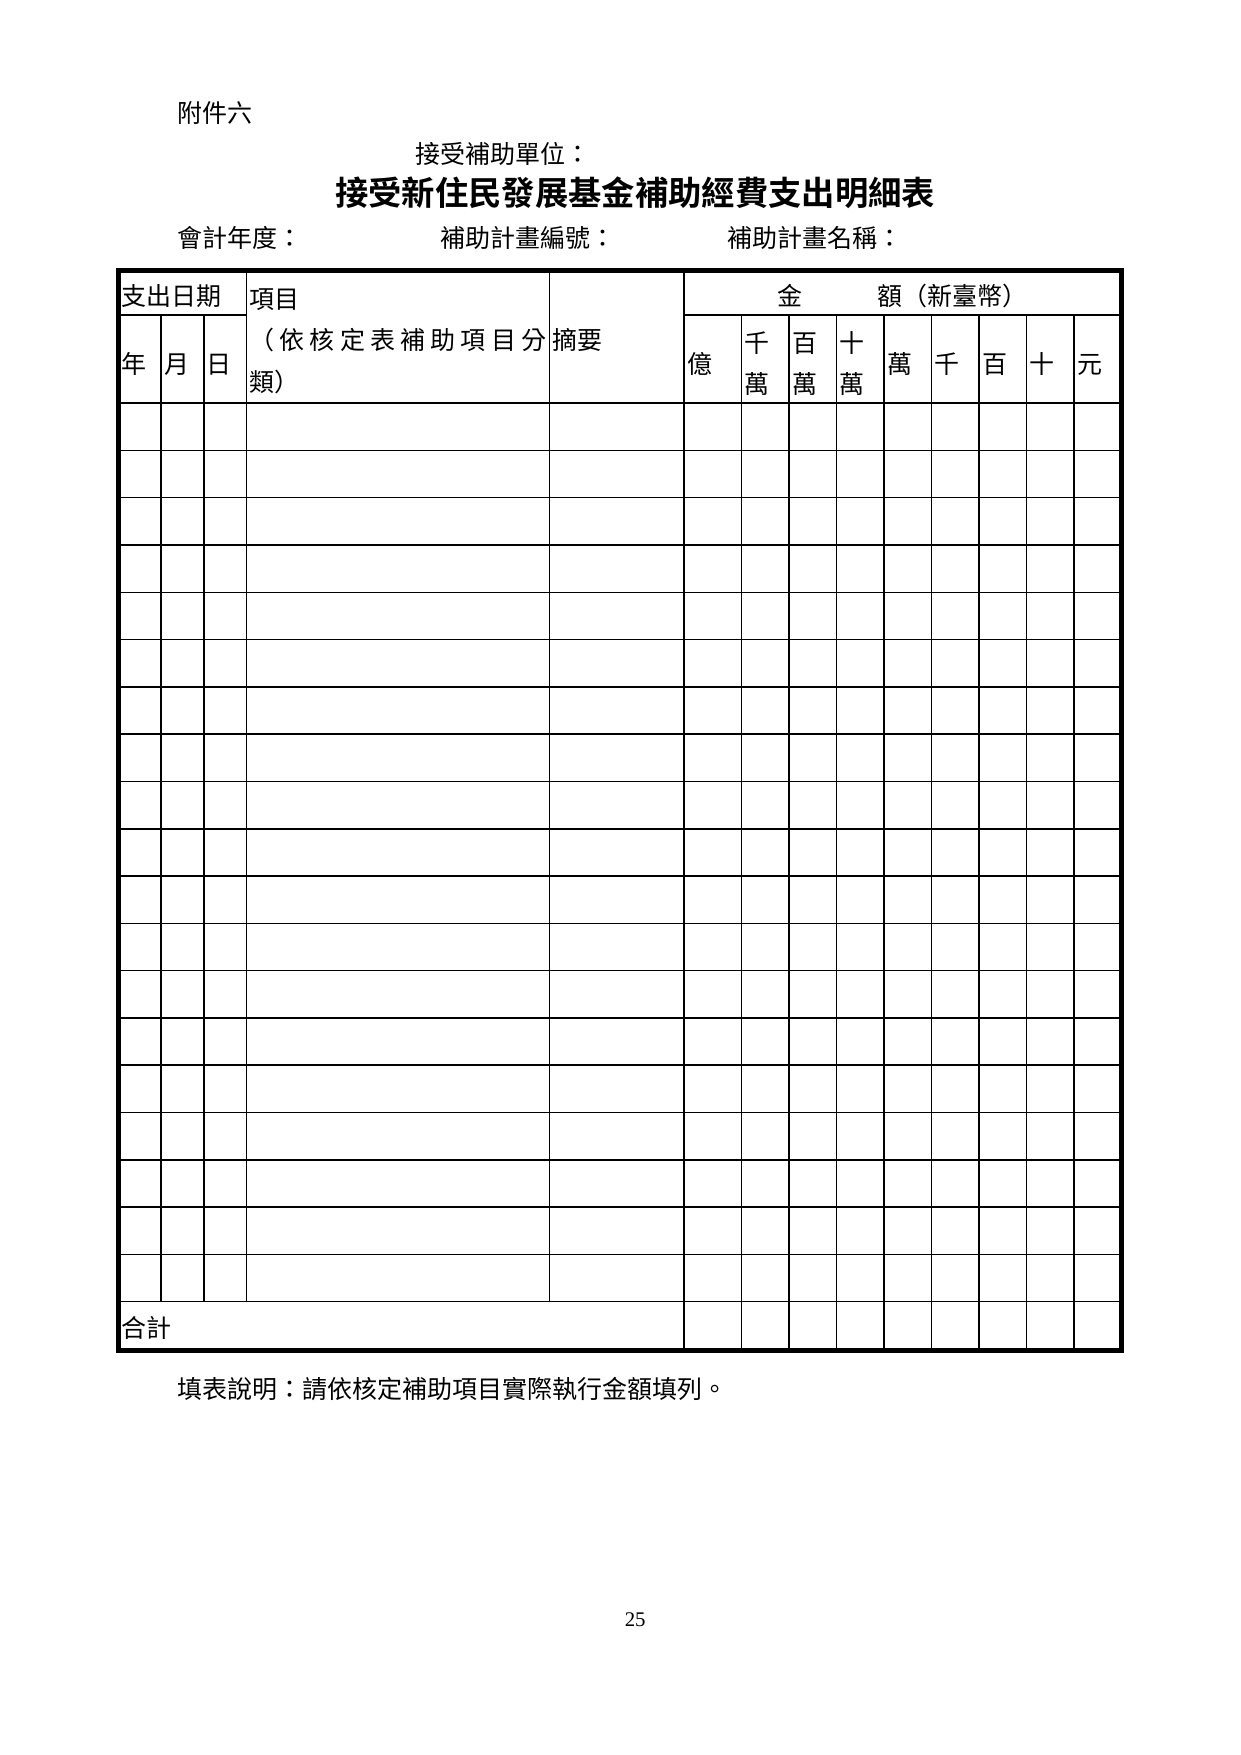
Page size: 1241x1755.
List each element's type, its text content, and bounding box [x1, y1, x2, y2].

table_cell [742, 1208, 788, 1253]
table_cell [550, 1113, 683, 1159]
table_cell [790, 498, 836, 544]
table_cell [1027, 1019, 1073, 1064]
table_cell [685, 1161, 741, 1206]
table_cell [980, 640, 1026, 686]
table_cell [932, 1113, 978, 1159]
table_cell [1027, 782, 1073, 828]
table_cell [685, 1066, 741, 1112]
table_cell [247, 1161, 549, 1206]
table_cell [980, 1208, 1026, 1253]
table_cell [837, 1208, 883, 1253]
table_cell [247, 782, 549, 828]
table_cell [742, 782, 788, 828]
table_cell [550, 924, 683, 970]
table_header 支出日期 [121, 273, 246, 314]
table_cell [790, 1302, 836, 1348]
table_cell [247, 971, 549, 1017]
table_cell [1075, 1302, 1119, 1348]
table_cell [885, 1019, 931, 1064]
table_cell [205, 451, 246, 497]
table_cell [205, 1113, 246, 1159]
table_cell [980, 1255, 1026, 1301]
table_cell [742, 1066, 788, 1112]
table_cell [685, 924, 741, 970]
table_cell [162, 1161, 203, 1206]
table_cell [121, 782, 160, 828]
table_cell [685, 1113, 741, 1159]
text 附件六 [177, 89, 1093, 130]
table_cell [1027, 1302, 1073, 1348]
table_cell [247, 1019, 549, 1064]
table_cell [205, 1019, 246, 1064]
table_cell [205, 877, 246, 922]
table_cell [121, 1019, 160, 1064]
table_cell [790, 1255, 836, 1301]
table_cell [932, 782, 978, 828]
table_cell [1075, 735, 1119, 781]
table_cell [1027, 688, 1073, 733]
table_cell [932, 640, 978, 686]
table_cell [885, 1255, 931, 1301]
table_cell 百 [980, 316, 1026, 402]
table_cell [205, 971, 246, 1017]
table_cell [162, 1066, 203, 1112]
table_cell [885, 593, 931, 639]
table_cell [980, 735, 1026, 781]
table_cell [1075, 1208, 1119, 1253]
table_cell [1075, 830, 1119, 875]
table_cell [685, 451, 741, 497]
table_cell [932, 924, 978, 970]
table_cell [1075, 498, 1119, 544]
table_cell [980, 593, 1026, 639]
table_cell [790, 971, 836, 1017]
table_cell [885, 1066, 931, 1112]
table_cell [685, 830, 741, 875]
table_cell [742, 830, 788, 875]
table_cell [932, 830, 978, 875]
table_cell [685, 640, 741, 686]
table_cell [885, 688, 931, 733]
table_cell [742, 546, 788, 591]
table_cell [205, 593, 246, 639]
table_cell [1075, 1113, 1119, 1159]
table_cell [837, 404, 883, 449]
table_cell [837, 498, 883, 544]
table_cell [685, 593, 741, 639]
table_cell [932, 1161, 978, 1206]
table_cell [790, 1066, 836, 1112]
table_cell [121, 1161, 160, 1206]
table_cell [1027, 640, 1073, 686]
table_cell [121, 1066, 160, 1112]
table_cell [1027, 498, 1073, 544]
table_cell [742, 735, 788, 781]
table_cell [742, 971, 788, 1017]
table_cell [837, 1019, 883, 1064]
table_cell [550, 1255, 683, 1301]
table_cell [550, 877, 683, 922]
table_cell [932, 498, 978, 544]
table_cell [742, 1161, 788, 1206]
table_cell [1027, 830, 1073, 875]
table_cell [1027, 404, 1073, 449]
table_cell [980, 782, 1026, 828]
table_cell [162, 640, 203, 686]
table_cell [790, 1208, 836, 1253]
table_cell 十 [1027, 316, 1073, 402]
table_cell [550, 735, 683, 781]
text 接受補助單位： [415, 130, 1093, 172]
table_cell [121, 1255, 160, 1301]
table_cell [742, 1302, 788, 1348]
table_cell [247, 451, 549, 497]
table_cell [1075, 1255, 1119, 1301]
table_cell [790, 640, 836, 686]
table_header 項目 （依核定表補助項目分類） [247, 273, 549, 402]
table_cell [980, 404, 1026, 449]
table_cell 合計 [121, 1302, 683, 1348]
table_cell [121, 1113, 160, 1159]
table_cell [247, 924, 549, 970]
table_cell [550, 404, 683, 449]
table_cell [1027, 1208, 1073, 1253]
table_cell [932, 877, 978, 922]
table_cell [685, 735, 741, 781]
table_cell [790, 924, 836, 970]
table_cell [550, 971, 683, 1017]
table_cell [247, 688, 549, 733]
table_cell [790, 830, 836, 875]
table_cell [1075, 451, 1119, 497]
table_cell [121, 546, 160, 591]
table_cell [205, 404, 246, 449]
table_cell [1027, 1066, 1073, 1112]
table_cell [685, 782, 741, 828]
table_cell [742, 924, 788, 970]
table_cell [550, 1066, 683, 1112]
table_cell [121, 924, 160, 970]
table_cell [1075, 971, 1119, 1017]
table_cell [742, 640, 788, 686]
table_cell [162, 735, 203, 781]
table_cell [1075, 546, 1119, 591]
table_cell [980, 451, 1026, 497]
table_cell [550, 1161, 683, 1206]
table_cell [1027, 735, 1073, 781]
table_cell [247, 735, 549, 781]
table_cell [205, 688, 246, 733]
table_cell [980, 1161, 1026, 1206]
table_cell [247, 1066, 549, 1112]
table_cell [742, 498, 788, 544]
table_cell [685, 1019, 741, 1064]
table_cell [162, 593, 203, 639]
table_cell [980, 688, 1026, 733]
table_cell 千 [932, 316, 978, 402]
table_cell [205, 640, 246, 686]
table_cell 萬 [885, 316, 931, 402]
table_cell [121, 404, 160, 449]
table_cell [247, 498, 549, 544]
table_cell 月 [162, 316, 203, 402]
table_cell [162, 1208, 203, 1253]
table_cell [685, 971, 741, 1017]
table_cell [1027, 593, 1073, 639]
table_cell [685, 404, 741, 449]
table_cell [790, 735, 836, 781]
table_cell [205, 830, 246, 875]
table_cell [205, 782, 246, 828]
table_cell [742, 593, 788, 639]
table_cell [837, 640, 883, 686]
table_cell [162, 1113, 203, 1159]
table_cell [1027, 924, 1073, 970]
table_cell [121, 830, 160, 875]
table_cell [247, 640, 549, 686]
table_cell [932, 593, 978, 639]
table_cell [837, 924, 883, 970]
table_cell [550, 830, 683, 875]
table_cell [205, 735, 246, 781]
table_cell [980, 546, 1026, 591]
table_cell 億 [685, 316, 741, 402]
table_cell 年 [121, 316, 160, 402]
table_cell [980, 1019, 1026, 1064]
table_cell [932, 1019, 978, 1064]
table_cell [550, 498, 683, 544]
table_cell [980, 1066, 1026, 1112]
table_cell [932, 451, 978, 497]
table_cell [685, 1302, 741, 1348]
table_cell [247, 1255, 549, 1301]
table_cell [247, 404, 549, 449]
table_cell [790, 1161, 836, 1206]
table_cell [162, 782, 203, 828]
table_cell 千萬 [742, 316, 788, 402]
table_cell [1027, 451, 1073, 497]
table_cell [162, 451, 203, 497]
table_cell [1075, 1019, 1119, 1064]
table_cell [885, 1161, 931, 1206]
table_cell [1075, 1161, 1119, 1206]
table_cell [885, 1208, 931, 1253]
table_cell [790, 546, 836, 591]
table_cell [885, 830, 931, 875]
table_cell [247, 1113, 549, 1159]
table_cell 百萬 [790, 316, 836, 402]
table_cell [1027, 1255, 1073, 1301]
table_cell [1075, 877, 1119, 922]
table_cell [121, 498, 160, 544]
table_cell [742, 688, 788, 733]
table_cell [885, 1302, 931, 1348]
table_cell [121, 688, 160, 733]
table_cell [980, 1113, 1026, 1159]
table_cell [121, 735, 160, 781]
table_cell [885, 735, 931, 781]
table_cell [837, 971, 883, 1017]
table_cell [885, 924, 931, 970]
table_cell [550, 593, 683, 639]
table_cell [742, 404, 788, 449]
table_cell [550, 1208, 683, 1253]
table_cell [685, 498, 741, 544]
table_cell [205, 1161, 246, 1206]
table_header 摘要 [550, 273, 683, 402]
table_cell [247, 1208, 549, 1253]
table_cell [742, 1019, 788, 1064]
table_cell [121, 451, 160, 497]
table_cell [121, 877, 160, 922]
table_cell [980, 830, 1026, 875]
table_cell [685, 1255, 741, 1301]
table_cell [837, 782, 883, 828]
table_cell [885, 782, 931, 828]
table_cell [685, 877, 741, 922]
table_cell [790, 1113, 836, 1159]
table_cell [550, 640, 683, 686]
table_cell [742, 877, 788, 922]
table_cell [837, 1113, 883, 1159]
table_cell [837, 1161, 883, 1206]
table_cell [885, 546, 931, 591]
table_cell [121, 593, 160, 639]
text 填表說明：請依核定補助項目實際執行金額填列。 [177, 1365, 1093, 1407]
table_cell [1027, 1161, 1073, 1206]
table_cell [205, 1066, 246, 1112]
table_cell [837, 1066, 883, 1112]
table_cell [1075, 640, 1119, 686]
table_cell [205, 1255, 246, 1301]
table_cell [685, 688, 741, 733]
table_cell [932, 971, 978, 1017]
table_cell [205, 1208, 246, 1253]
table_cell [162, 924, 203, 970]
table_cell [790, 1019, 836, 1064]
table_cell [885, 877, 931, 922]
table_cell [932, 1208, 978, 1253]
table_cell [980, 924, 1026, 970]
table_cell [162, 1019, 203, 1064]
table_cell [980, 971, 1026, 1017]
table_cell [162, 877, 203, 922]
table_cell [121, 1208, 160, 1253]
table_header 金 額（新臺幣） [685, 273, 1119, 314]
table_cell [685, 1208, 741, 1253]
table_cell [205, 498, 246, 544]
table_cell [742, 1113, 788, 1159]
table_cell [932, 1255, 978, 1301]
table_cell [1027, 546, 1073, 591]
table_cell [1075, 1066, 1119, 1112]
table_cell [885, 1113, 931, 1159]
table_cell [162, 498, 203, 544]
table_cell [885, 404, 931, 449]
table_cell [932, 735, 978, 781]
table_cell [837, 735, 883, 781]
table_cell [837, 688, 883, 733]
table_cell [837, 546, 883, 591]
table_cell [1075, 688, 1119, 733]
table_cell [205, 924, 246, 970]
table_cell [550, 1019, 683, 1064]
table_cell [247, 593, 549, 639]
table_cell [247, 877, 549, 922]
table_cell [885, 498, 931, 544]
table_cell [790, 593, 836, 639]
table_cell [1027, 1113, 1073, 1159]
table_cell [885, 971, 931, 1017]
table_cell [980, 877, 1026, 922]
table_cell [837, 593, 883, 639]
table_cell [162, 1255, 203, 1301]
table_cell [247, 546, 549, 591]
table_cell [790, 688, 836, 733]
table_cell 日 [205, 316, 246, 402]
table_cell [550, 688, 683, 733]
table_cell [790, 877, 836, 922]
table_cell [1075, 924, 1119, 970]
table_cell [790, 404, 836, 449]
table_cell [980, 1302, 1026, 1348]
table_cell [1027, 971, 1073, 1017]
table_cell [162, 404, 203, 449]
table_cell [205, 546, 246, 591]
table_cell 元 [1075, 316, 1119, 402]
table_cell [932, 1302, 978, 1348]
table_cell [837, 451, 883, 497]
table_cell 十萬 [837, 316, 883, 402]
table_cell [162, 830, 203, 875]
table_cell [932, 1066, 978, 1112]
table_cell [1075, 593, 1119, 639]
table_cell [247, 830, 549, 875]
table_cell [837, 830, 883, 875]
table_cell [550, 782, 683, 828]
table_cell [162, 688, 203, 733]
table_cell [121, 971, 160, 1017]
table_cell [837, 1302, 883, 1348]
table_cell [550, 546, 683, 591]
table_cell [742, 451, 788, 497]
table_cell [932, 404, 978, 449]
table_cell [980, 498, 1026, 544]
table_cell [885, 451, 931, 497]
table_cell [742, 1255, 788, 1301]
text 會計年度： 補助計畫編號： 補助計畫名稱： [177, 214, 1093, 255]
table_cell [550, 451, 683, 497]
table_cell [162, 971, 203, 1017]
table_cell [837, 877, 883, 922]
table_cell [932, 688, 978, 733]
table_cell [837, 1255, 883, 1301]
table_cell [1027, 877, 1073, 922]
table_cell [121, 640, 160, 686]
table_cell [1075, 404, 1119, 449]
table_cell [790, 782, 836, 828]
text 接受新住民發展基金補助經費支出明細表 [177, 172, 1093, 214]
table_cell [790, 451, 836, 497]
table_cell [932, 546, 978, 591]
table_cell [1075, 782, 1119, 828]
table_cell [685, 546, 741, 591]
table_cell [885, 640, 931, 686]
table_cell [162, 546, 203, 591]
